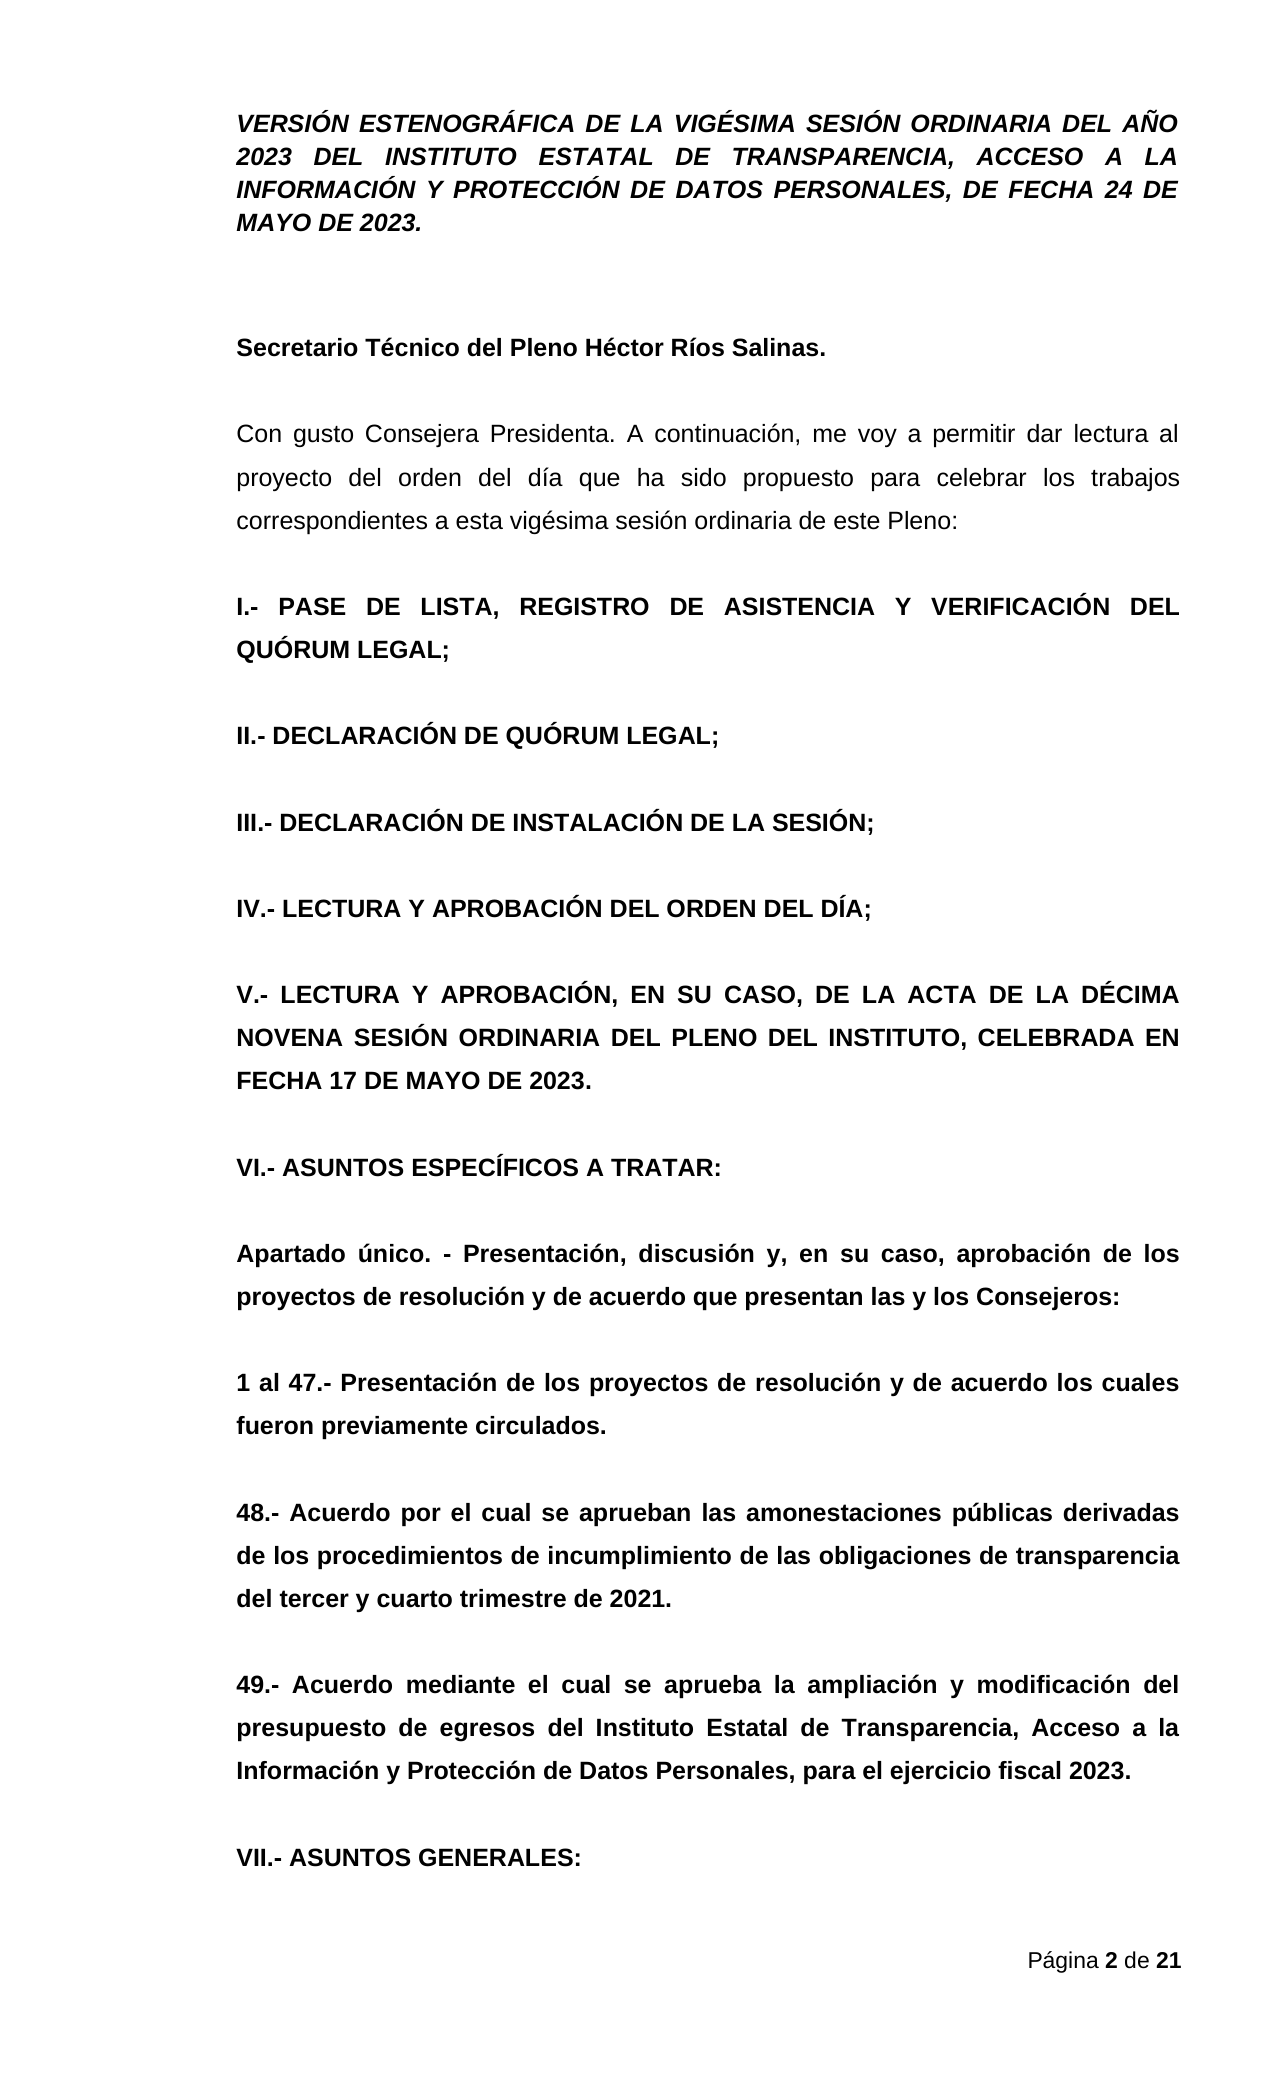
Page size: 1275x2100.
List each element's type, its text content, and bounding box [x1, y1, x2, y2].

text 48.- Acuerdo por el cual se aprueban las amonestaciones públicas derivadas de los procedimientos de incumplimiento de las obligaciones de transparencia del tercer y cuarto trimestre de 2021. [236, 1498, 1181, 1613]
text I.- PASE DE LISTA, REGISTRO DE ASISTENCIA Y VERIFICACIÓN DEL QUÓRUM LEGAL; [236, 592, 1181, 664]
text Con gusto Consejera Presidenta. A continuación, me voy a permitir dar lectura al proyecto del orden del día que ha sido propuesto para celebrar los trabajos correspondientes a esta vigésima sesión ordinaria de este Pleno: [236, 419, 1181, 534]
text II.- DECLARACIÓN DE QUÓRUM LEGAL; [236, 721, 1181, 750]
text IV.- LECTURA Y APROBACIÓN DEL ORDEN DEL DÍA; [236, 894, 1181, 923]
text Apartado único. - Presentación, discusión y, en su caso, aprobación de los proyectos de resolución y de acuerdo que presentan las y los Consejeros: [236, 1239, 1181, 1311]
text V.- LECTURA Y APROBACIÓN, EN SU CASO, DE LA ACTA DE LA DÉCIMA NOVENA SESIÓN ORDINARIA DEL PLENO DEL INSTITUTO, CELEBRADA EN FECHA 17 DE MAYO DE 2023. [236, 980, 1181, 1095]
text VI.- ASUNTOS ESPECÍFICOS A TRATAR: [236, 1153, 1181, 1181]
text VII.- ASUNTOS GENERALES: [236, 1843, 1181, 1871]
text III.- DECLARACIÓN DE INSTALACIÓN DE LA SESIÓN; [236, 808, 1181, 836]
text 1 al 47.- Presentación de los proyectos de resolución y de acuerdo los cuales fueron previamente circulados. [236, 1368, 1181, 1440]
text Secretario Técnico del Pleno Héctor Ríos Salinas. [236, 333, 1181, 362]
text 49.- Acuerdo mediante el cual se aprueba la ampliación y modificación del presupuesto de egresos del Instituto Estatal de Transparencia, Acceso a la Información y Protección de Datos Personales, para el ejercicio fiscal 2023. [236, 1670, 1181, 1785]
